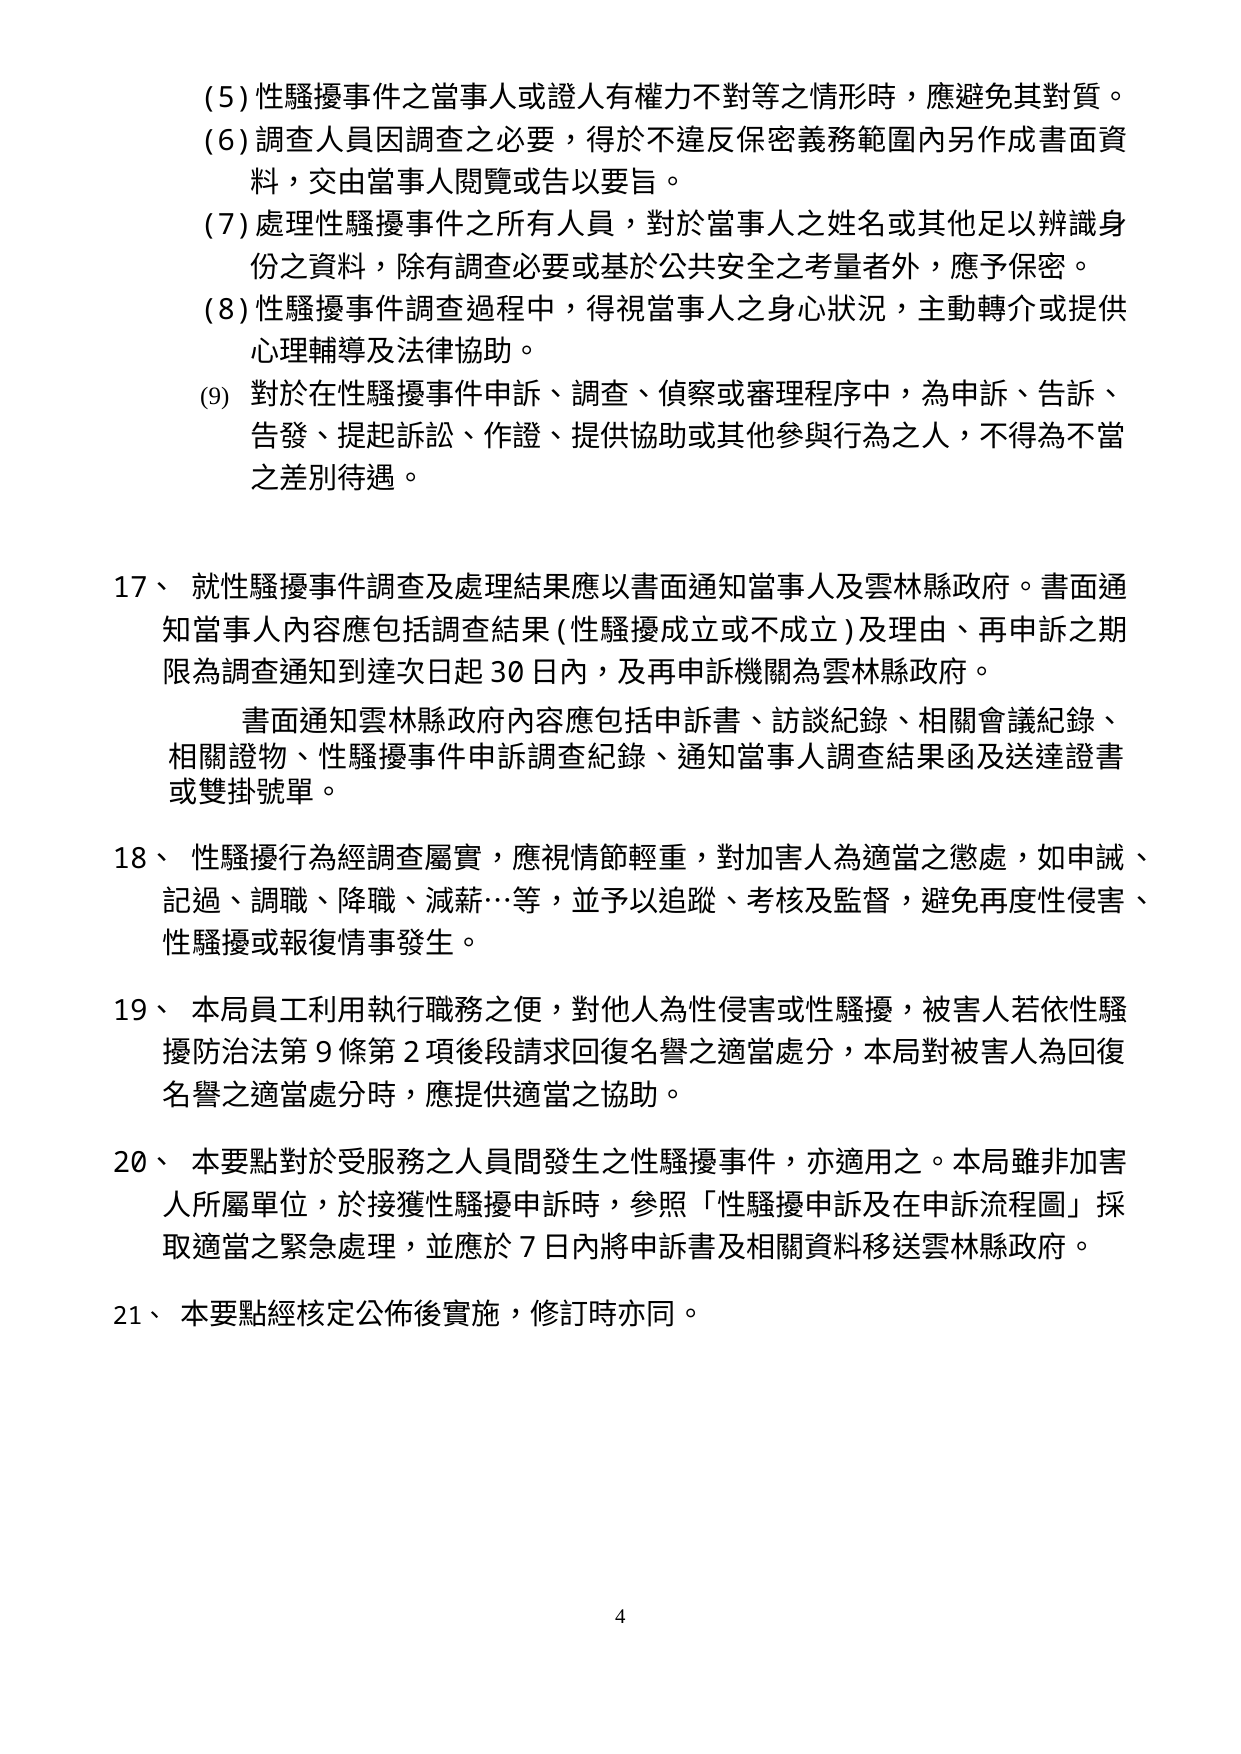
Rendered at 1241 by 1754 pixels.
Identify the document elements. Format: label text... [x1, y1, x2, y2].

list 處理性騷擾事件之所有人員，對於當事人之姓名或其他足以辨識身份之資料，除有調查必要或基於公共安全之考量者外，應予保密。 [200, 201, 1128, 286]
text 書面通知雲林縣政府內容應包括申訴書、訪談紀錄、相關會議紀錄、相關證物、性騷擾事件申訴調查紀錄、通知當事人調查結果函及送達證書或雙掛號單。 [169, 703, 1128, 810]
list 本要點經核定公佈後實施，修訂時亦同。 [112, 1291, 1128, 1333]
list 性騷擾行為經調查屬實，應視情節輕重，對加害人為適當之懲處，如申誡、記過、調職、降職、減薪…等，並予以追蹤、考核及監督，避免再度性侵害、性騷擾或報復情事發生。 [112, 835, 1128, 962]
list 調查人員因調查之必要，得於不違反保密義務範圍內另作成書面資料，交由當事人閱覽或告以要旨。 [200, 116, 1128, 201]
list 就性騷擾事件調查及處理結果應以書面通知當事人及雲林縣政府。書面通知當事人內容應包括調查結果(性騷擾成立或不成立)及理由、再申訴之期限為調查通知到達次日起30日內，及再申訴機關為雲林縣政府。 [112, 564, 1128, 691]
list 性騷擾事件之當事人或證人有權力不對等之情形時，應避免其對質。 [200, 74, 1128, 116]
list 對於在性騷擾事件申訴、調查、偵察或審理程序中，為申訴、告訴、告發、提起訴訟、作證、提供協助或其他參與行為之人，不得為不當之差別待遇。 [200, 370, 1128, 497]
list 本要點對於受服務之人員間發生之性騷擾事件，亦適用之。本局雖非加害人所屬單位，於接獲性騷擾申訴時，參照「性騷擾申訴及在申訴流程圖」採取適當之緊急處理，並應於7日內將申訴書及相關資料移送雲林縣政府。 [112, 1139, 1128, 1266]
list 本局員工利用執行職務之便，對他人為性侵害或性騷擾，被害人若依性騷擾防治法第9條第2項後段請求回復名譽之適當處分，本局對被害人為回復名譽之適當處分時，應提供適當之協助。 [112, 987, 1128, 1114]
list 性騷擾事件調查過程中，得視當事人之身心狀況，主動轉介或提供心理輔導及法律協助。 [200, 286, 1128, 370]
